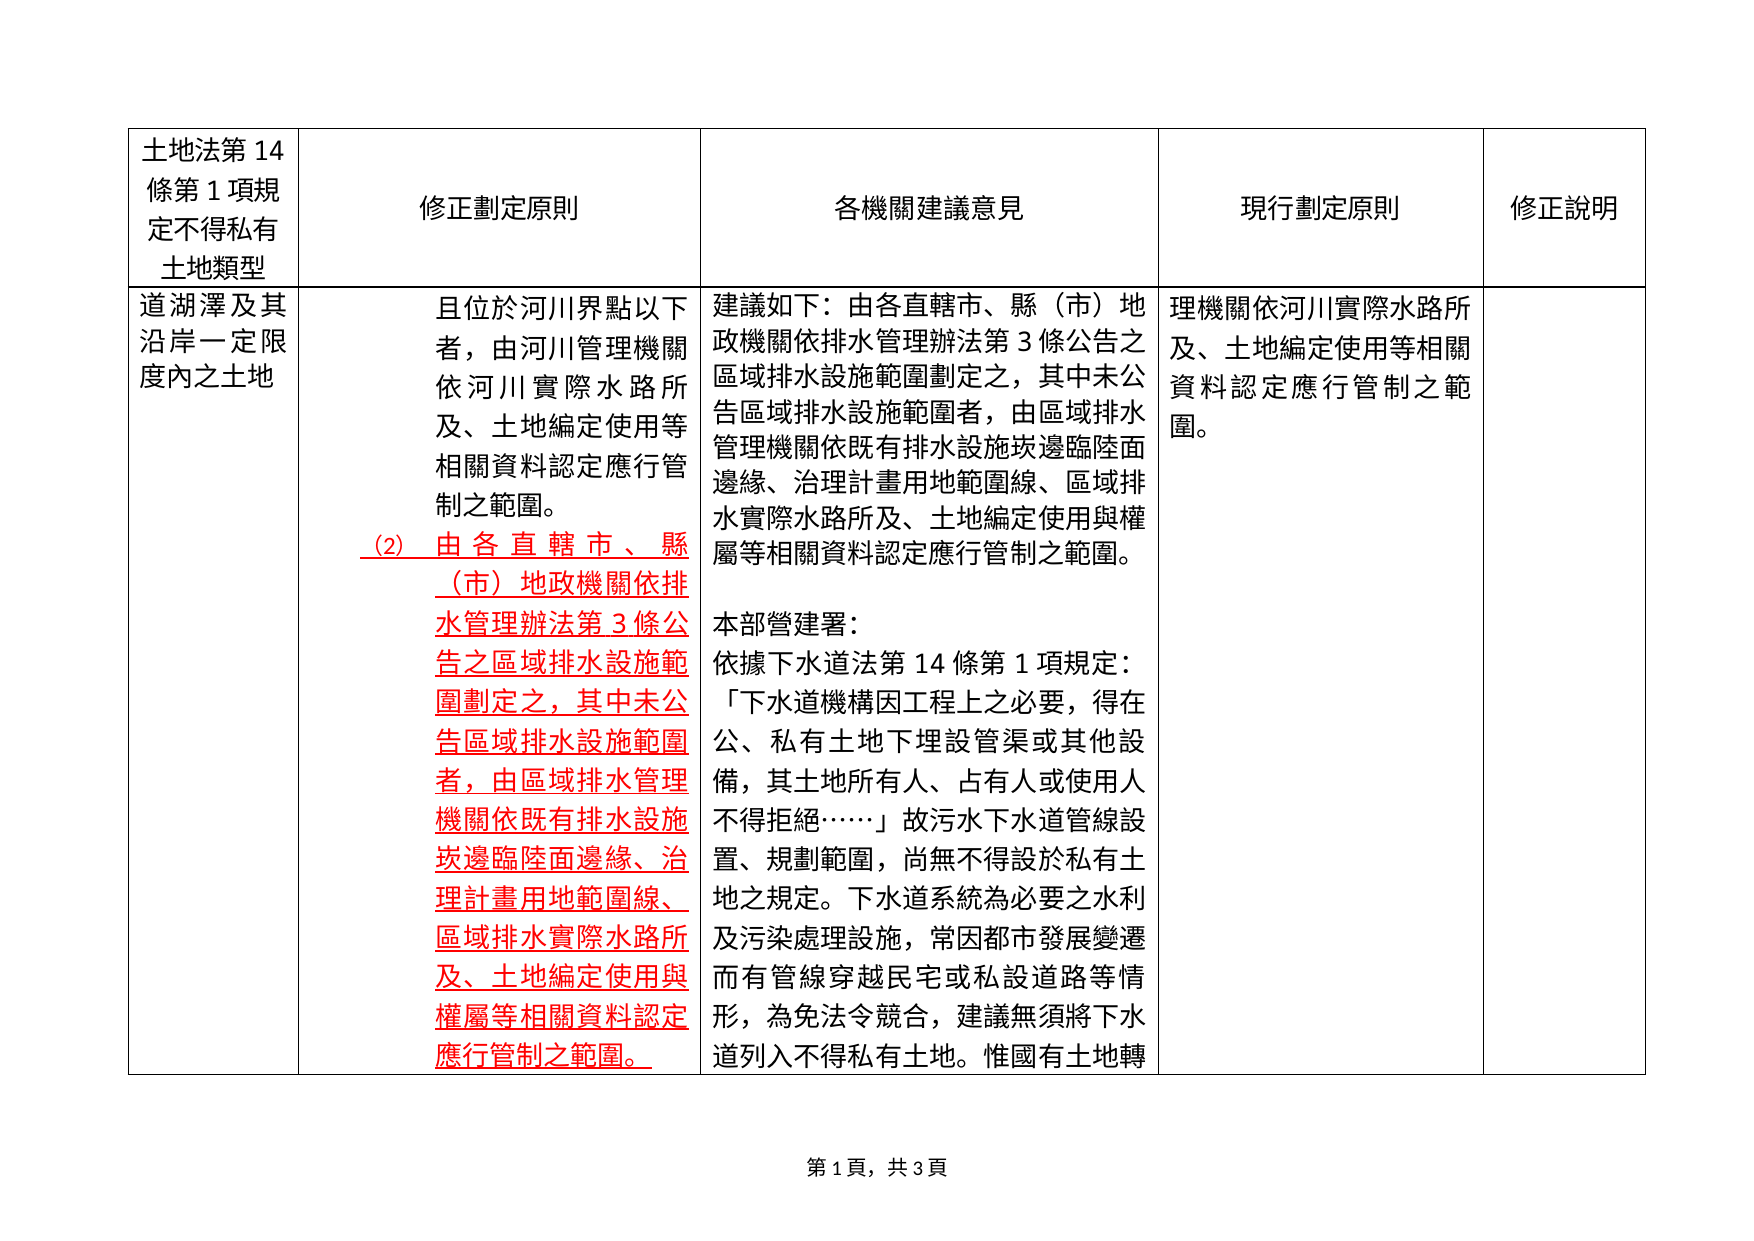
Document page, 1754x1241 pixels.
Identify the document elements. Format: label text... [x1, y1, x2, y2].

table_cell [1484, 288, 1645, 1074]
table_header 修正劃定原則 [299, 129, 700, 286]
table_cell 道湖澤及其沿岸一定限度內之土地 [129, 288, 298, 1074]
table_header 各機關建議意見 [701, 129, 1158, 286]
table_cell 且位於河川界點以下者，由河川管理機關依河川實際水路所及、土地編定使用等相關資料認定應行管制之範圍。 由各直轄市、縣（市）地政機關依排水管理辦法第3條公告之區域排水設施範圍劃定之，其中未公告區域排水設施範圍者，由區域排水管理機關依既有排水設施崁邊臨陸面邊緣、治理計畫用地範圍線、區域排水實際水路所及、土地編定使用與權屬等相關資料認定應行管制之範圍。 [299, 288, 700, 1074]
table_cell 建議如下：由各直轄市、縣（市）地政機關依排水管理辦法第3條公告之區域排水設施範圍劃定之，其中未公告區域排水設施範圍者，由區域排水管理機關依既有排水設施崁邊臨陸面邊緣、治理計畫用地範圍線、區域排水實際水路所及、土地編定使用與權屬等相關資料認定應行管制之範圍。 本部營建署： 依據下水道法第14條第1項規定：「下水道機構因工程上之必要，得在公、私有土地下埋設管渠或其他設備，其土地所有人、占有人或使用人不得拒絕……」故污水下水道管線設置、規劃範圍，尚無不得設於私有土地之規定。下水道系統為必要之水利及污染處理設施，常因都市發展變遷而有管線穿越民宅或私設道路等情形，為免法令競合，建議無須將下水道列入不得私有土地。惟國有土地轉 [701, 288, 1158, 1074]
table_header 土地法第14條第1項規定不得私有土地類型 [129, 129, 298, 286]
table_header 修正說明 [1484, 129, 1645, 286]
table_cell 理機關依河川實際水路所及、土地編定使用等相關資料認定應行管制之範圍。 [1159, 288, 1483, 1074]
table_header 現行劃定原則 [1159, 129, 1483, 286]
